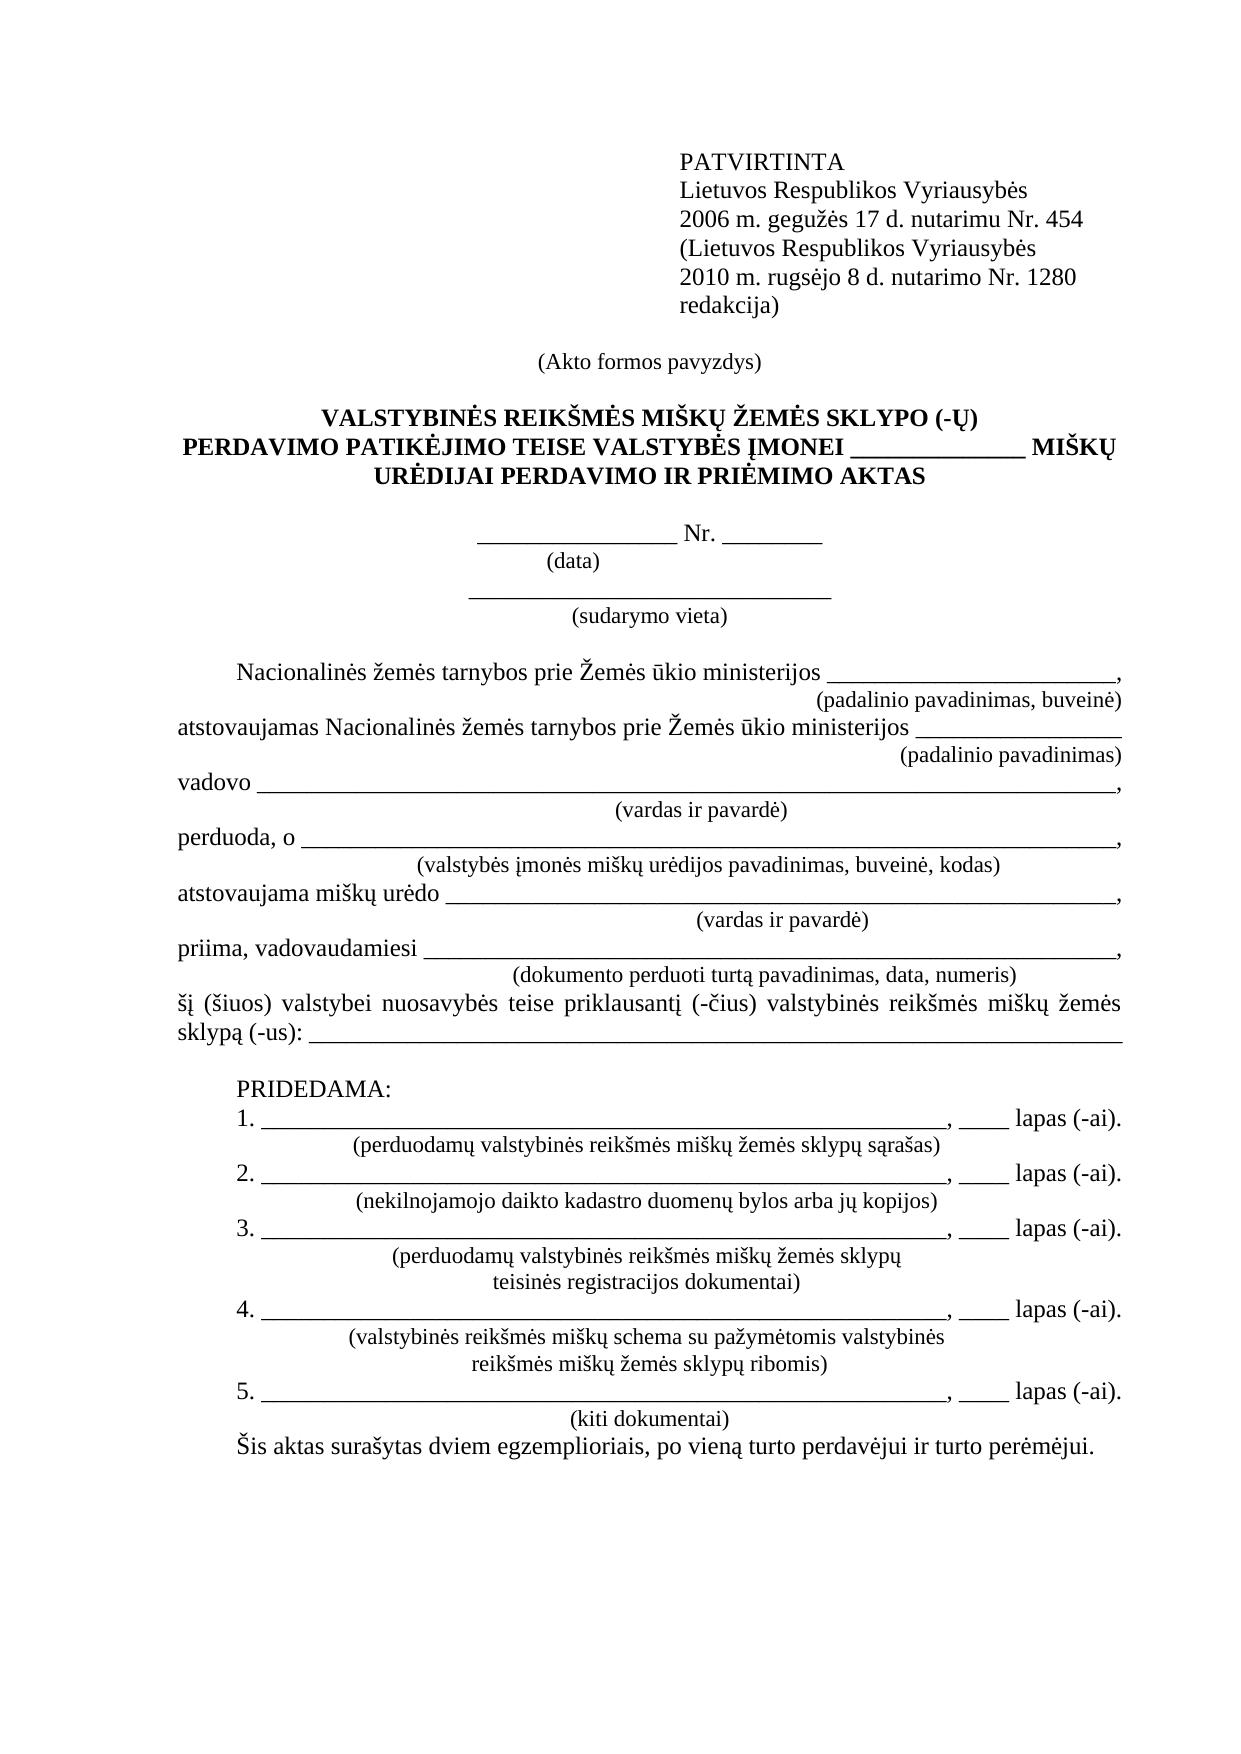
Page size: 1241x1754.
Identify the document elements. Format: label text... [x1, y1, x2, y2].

text 5. , ____ lapas (-ai). [177, 1376, 1122, 1405]
text (sudarymo vieta) [177, 602, 1122, 628]
text Šis aktas surašytas dviem egzemplioriais, po vieną turto perdavėjui ir turto perėmėjui. [177, 1431, 1122, 1460]
text Nacionalinės žemės tarnybos prie Žemės ūkio ministerijos , [177, 657, 1122, 686]
text (perduodamų valstybinės reikšmės miškų žemės sklypų sąrašas) [177, 1132, 1122, 1158]
text (padalinio pavadinimas, buveinė) [177, 686, 1122, 712]
text 4. , ____ lapas (-ai). [177, 1294, 1122, 1323]
text 2006 m. gegužės 17 d. nutarimu Nr. 454 [679, 204, 1122, 233]
text (data) [546, 547, 1122, 573]
text Patvirtinta [679, 147, 1122, 176]
text 2. , ____ lapas (-ai). [177, 1158, 1122, 1187]
text (padalinio pavadinimas) [177, 741, 1122, 767]
text (dokumento perduoti turtą pavadinimas, data, numeris) [413, 961, 1122, 988]
text priima, vadovaudamiesi , [177, 933, 1122, 961]
text Lietuvos Respublikos Vyriausybės [679, 176, 1122, 204]
text _____________________________ [177, 573, 1122, 602]
text VALSTYBINĖS REIKŠMĖS MIŠKŲ ŽEMĖS SKLYPO (-Ų) [177, 403, 1122, 432]
text 2010 m. rugsėjo 8 d. nutarimo Nr. 1280 redakcija) [679, 262, 1122, 319]
text PRIDEDAMA: [177, 1074, 1122, 1103]
text PERDAVIMO PATIKĖJIMO TEISE VALSTYBĖS ĮMONEI ______________ MIŠKŲ [177, 432, 1122, 461]
text šį (šiuos) valstybei nuosavybės teise priklausantį (-čius) valstybinės reikšmės miškų žemės sklypą (-us): [177, 988, 1122, 1045]
text (vardas ir pavardė) [443, 906, 1122, 933]
text (valstybinės reikšmės miškų schema su pažymėtomis valstybinės reikšmės miškų žemės sklypų ribomis) [177, 1323, 1122, 1376]
text ________________ Nr. ________ [177, 518, 1122, 547]
text URĖDIJAI PERDAVIMO IR PRIĖMIMO AKTAS [177, 461, 1122, 489]
text perduoda, o , [177, 822, 1122, 851]
text (Lietuvos Respublikos Vyriausybės [679, 233, 1122, 262]
text (vardas ir pavardė) [281, 796, 1122, 822]
text 3. , ____ lapas (-ai). [177, 1213, 1122, 1242]
text (kiti dokumentai) [177, 1405, 1122, 1431]
text atstovaujama miškų urėdo , [177, 878, 1122, 906]
text (perduodamų valstybinės reikšmės miškų žemės sklypų teisinės registracijos dokumentai) [177, 1242, 1122, 1294]
text atstovaujamas Nacionalinės žemės tarnybos prie Žemės ūkio ministerijos [177, 712, 1122, 741]
text vadovo , [177, 767, 1122, 796]
text (Akto formos pavyzdys) [177, 348, 1122, 374]
text 1. , ____ lapas (-ai). [177, 1103, 1122, 1132]
text (valstybės įmonės miškų urėdijos pavadinimas, buveinė, kodas) [295, 851, 1122, 878]
text (nekilnojamojo daikto kadastro duomenų bylos arba jų kopijos) [177, 1187, 1122, 1213]
